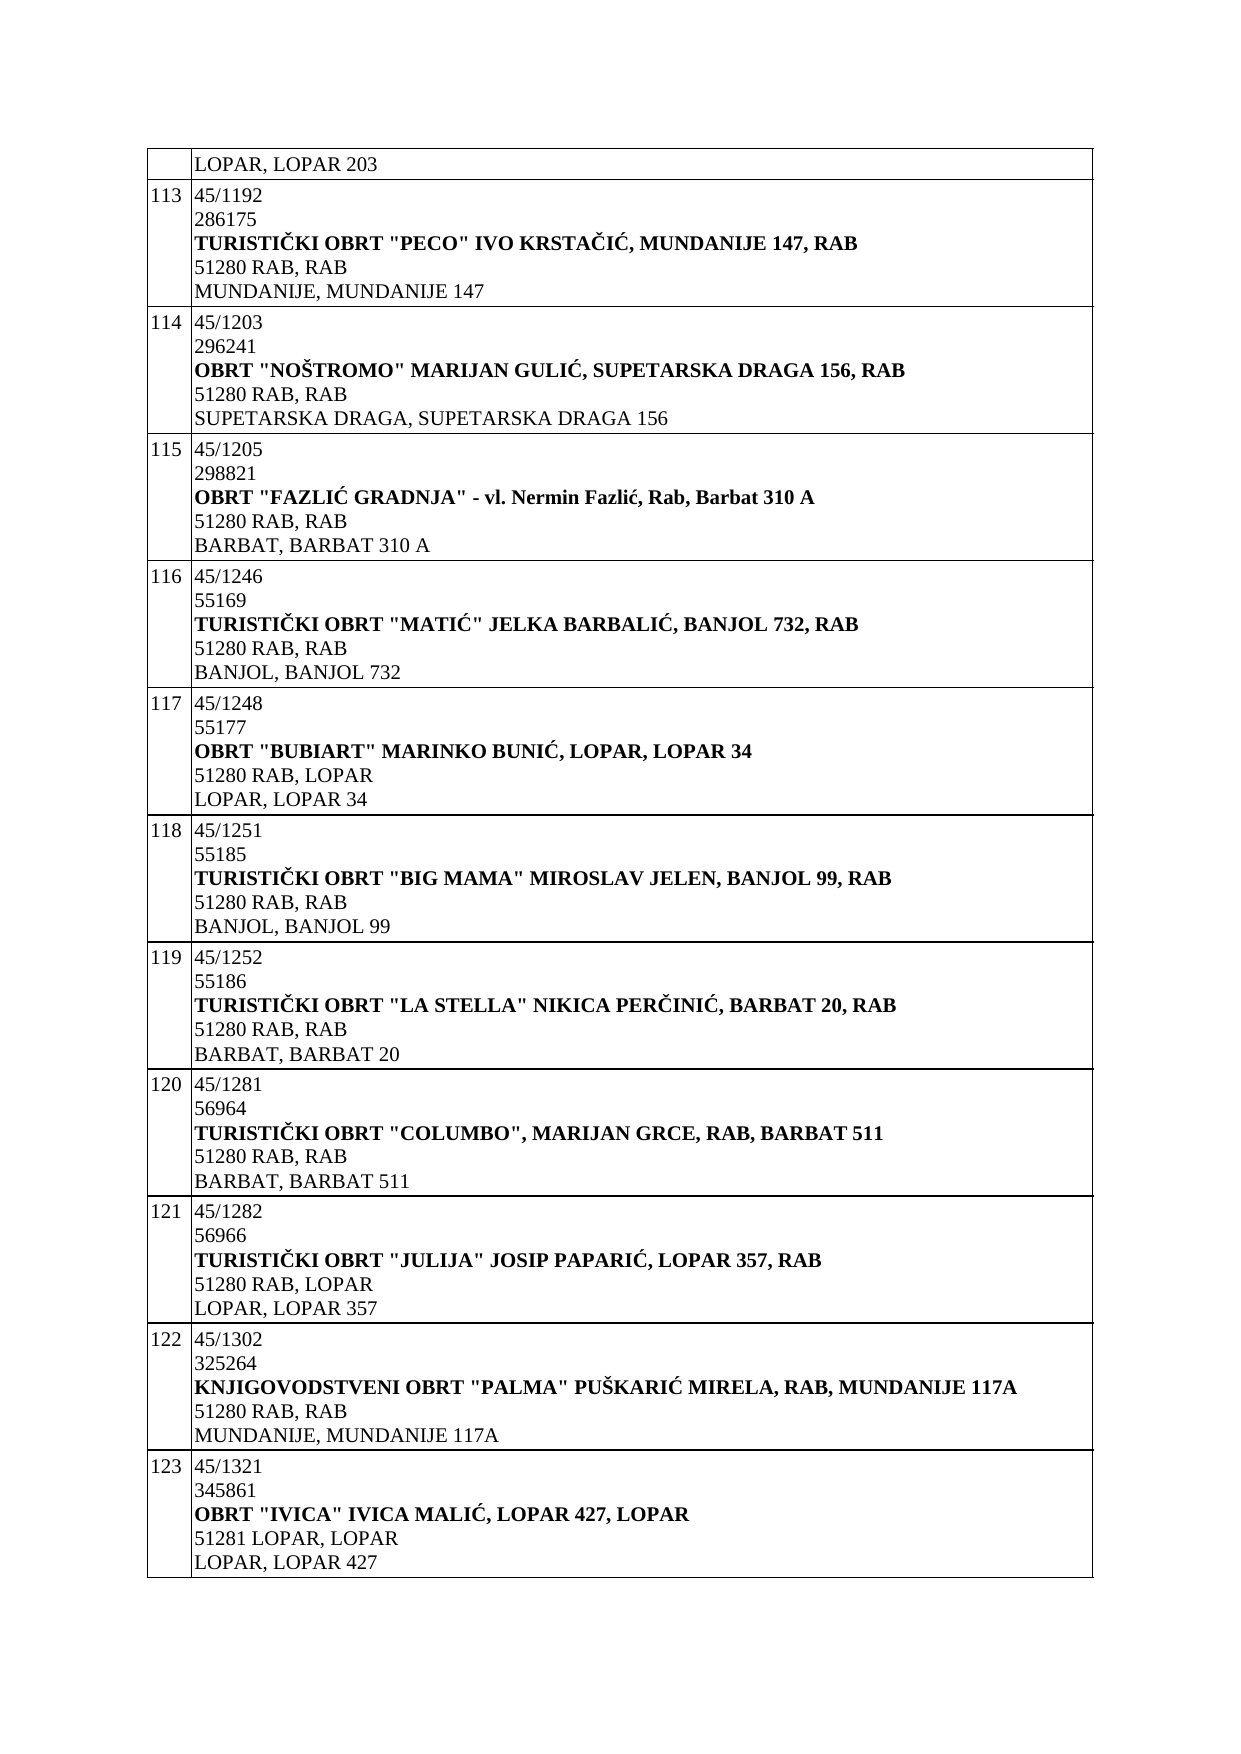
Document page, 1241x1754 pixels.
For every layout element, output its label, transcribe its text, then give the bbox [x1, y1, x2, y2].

table_cell 45/1251 55185 TURISTIČKI OBRT "BIG MAMA" MIROSLAV JELEN, BANJOL 99, RAB 51280 RAB, RAB BANJOL, BANJOL 99 [192, 816, 1092, 941]
table_cell 116 [148, 561, 191, 687]
table_cell 122 [148, 1324, 191, 1449]
table_cell 117 [148, 688, 191, 814]
table_cell 45/1302 325264 KNJIGOVODSTVENI OBRT "PALMA" PUŠKARIĆ MIRELA, RAB, MUNDANIJE 117A 51280 RAB, RAB MUNDANIJE, MUNDANIJE 117A [192, 1324, 1092, 1449]
table_cell 113 [148, 180, 191, 306]
table_cell 121 [148, 1197, 191, 1322]
table_cell 115 [148, 434, 191, 560]
table_cell 45/1282 56966 TURISTIČKI OBRT "JULIJA" JOSIP PAPARIĆ, LOPAR 357, RAB 51280 RAB, LOPAR LOPAR, LOPAR 357 [192, 1197, 1092, 1322]
table_cell 45/1281 56964 TURISTIČKI OBRT "COLUMBO", MARIJAN GRCE, RAB, BARBAT 511 51280 RAB, RAB BARBAT, BARBAT 511 [192, 1070, 1092, 1195]
table_cell [148, 149, 191, 178]
table_cell 123 [148, 1451, 191, 1576]
table_cell 45/1248 55177 OBRT "BUBIART" MARINKO BUNIĆ, LOPAR, LOPAR 34 51280 RAB, LOPAR LOPAR, LOPAR 34 [192, 688, 1092, 814]
table_cell LOPAR, LOPAR 203 [192, 149, 1092, 178]
table_cell 45/1321 345861 OBRT "IVICA" IVICA MALIĆ, LOPAR 427, LOPAR 51281 LOPAR, LOPAR LOPAR, LOPAR 427 [192, 1451, 1092, 1576]
table_cell 45/1252 55186 TURISTIČKI OBRT "LA STELLA" NIKICA PERČINIĆ, BARBAT 20, RAB 51280 RAB, RAB BARBAT, BARBAT 20 [192, 943, 1092, 1068]
table_cell 119 [148, 943, 191, 1068]
table_cell 45/1203 296241 OBRT "NOŠTROMO" MARIJAN GULIĆ, SUPETARSKA DRAGA 156, RAB 51280 RAB, RAB SUPETARSKA DRAGA, SUPETARSKA DRAGA 156 [192, 307, 1092, 433]
table_cell 114 [148, 307, 191, 433]
table_cell 120 [148, 1070, 191, 1195]
table_cell 118 [148, 816, 191, 941]
table_cell 45/1205 298821 OBRT "FAZLIĆ GRADNJA" - vl. Nermin Fazlić, Rab, Barbat 310 A 51280 RAB, RAB BARBAT, BARBAT 310 A [192, 434, 1092, 560]
table_cell 45/1246 55169 TURISTIČKI OBRT "MATIĆ" JELKA BARBALIĆ, BANJOL 732, RAB 51280 RAB, RAB BANJOL, BANJOL 732 [192, 561, 1092, 687]
table_cell 45/1192 286175 TURISTIČKI OBRT "PECO" IVO KRSTAČIĆ, MUNDANIJE 147, RAB 51280 RAB, RAB MUNDANIJE, MUNDANIJE 147 [192, 180, 1092, 306]
